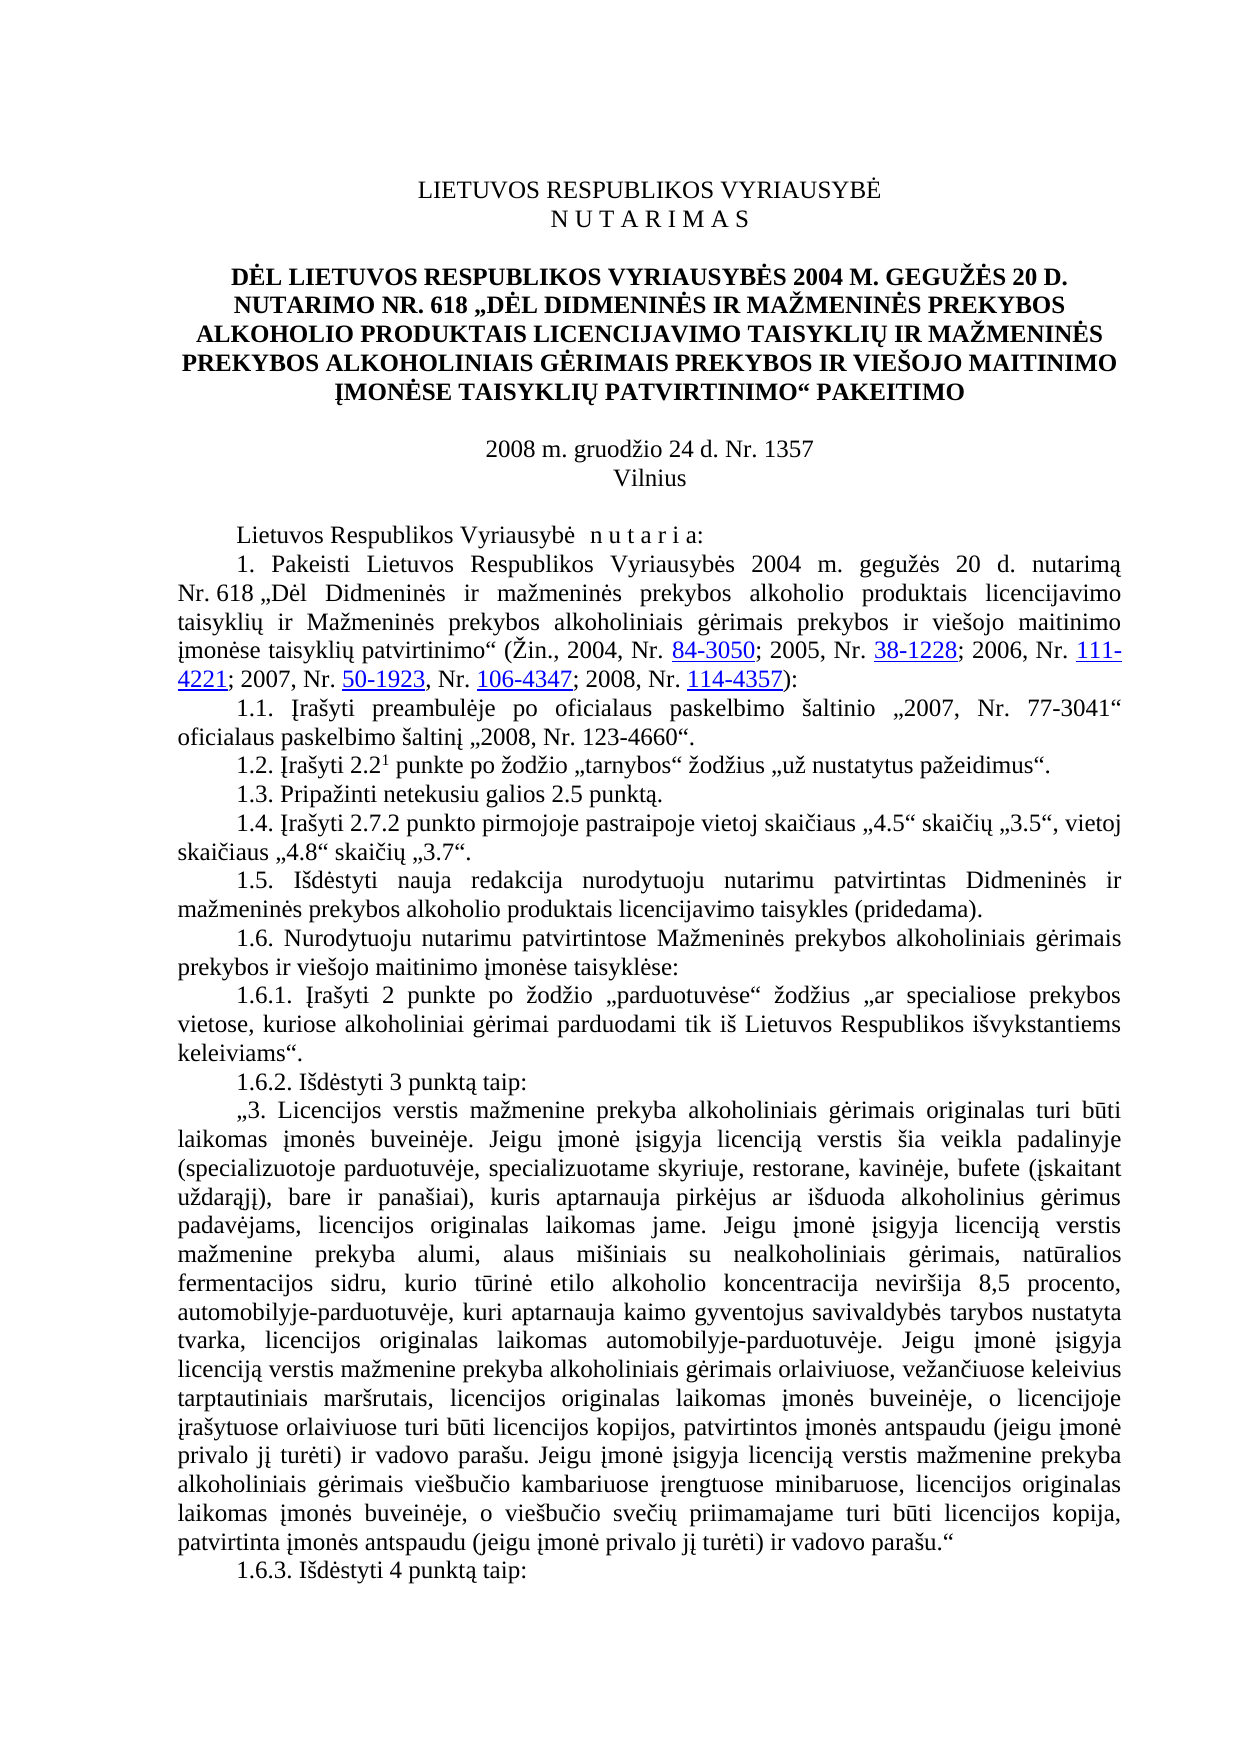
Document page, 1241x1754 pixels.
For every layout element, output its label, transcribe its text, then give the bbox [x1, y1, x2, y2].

text 1.5. Išdėstyti nauja redakcija nurodytuoju nutarimu patvirtintas Didmeninės ir mažmeninės prekybos alkoholio produktais licencijavimo taisykles (pridedama). [177, 866, 1122, 923]
text 1.6.3. Išdėstyti 4 punktą taip: [177, 1556, 1122, 1584]
text 2008 m. gruodžio 24 d. Nr. 1357 [177, 434, 1122, 463]
text Lietuvos Respublikos Vyriausybė nutaria: [177, 521, 1122, 549]
text 1.3. Pripažinti netekusiu galios 2.5 punktą. [177, 779, 1122, 808]
text 1.6.1. Įrašyti 2 punkte po žodžio „parduotuvėse“ žodžius „ar specialiose prekybos vietose, kuriose alkoholiniai gėrimai parduodami tik iš Lietuvos Respublikos išvykstantiems keleiviams“. [177, 981, 1122, 1067]
text DĖL LIETUVOS RESPUBLIKOS VYRIAUSYBĖS 2004 M. GEGUŽĖS 20 D. NUTARIMO NR. 618 „DĖL DIDMENINĖS IR MAŽMENINĖS PREKYBOS ALKOHOLIO PRODUKTAIS LICENCIJAVIMO TAISYKLIŲ IR MAŽMENINĖS PREKYBOS ALKOHOLINIAIS GĖRIMAIS PREKYBOS IR VIEŠOJO MAITINIMO ĮMONĖSE TAISYKLIŲ PATVIRTINIMO“ PAKEITIMO [177, 262, 1122, 406]
text Vilnius [177, 463, 1122, 492]
text 1.6. Nurodytuoju nutarimu patvirtintose Mažmeninės prekybos alkoholiniais gėrimais prekybos ir viešojo maitinimo įmonėse taisyklėse: [177, 923, 1122, 981]
text „3. Licencijos verstis mažmenine prekyba alkoholiniais gėrimais originalas turi būti laikomas įmonės buveinėje. Jeigu įmonė įsigyja licenciją verstis šia veikla padalinyje (specializuotoje parduotuvėje, specializuotame skyriuje, restorane, kavinėje, bufete (įskaitant uždarąjį), bare ir panašiai), kuris aptarnauja pirkėjus ar išduoda alkoholinius gėrimus padavėjams, licencijos originalas laikomas jame. Jeigu įmonė įsigyja licenciją verstis mažmenine prekyba alumi, alaus mišiniais su nealkoholiniais gėrimais, natūralios fermentacijos sidru, kurio tūrinė etilo alkoholio koncentracija neviršija 8,5 procento, automobilyje-parduotuvėje, kuri aptarnauja kaimo gyventojus savivaldybės tarybos nustatyta tvarka, licencijos originalas laikomas automobilyje-parduotuvėje. Jeigu įmonė įsigyja licenciją verstis mažmenine prekyba alkoholiniais gėrimais orlaiviuose, vežančiuose keleivius tarptautiniais maršrutais, licencijos originalas laikomas įmonės buveinėje, o licencijoje įrašytuose orlaiviuose turi būti licencijos kopijos, patvirtintos įmonės antspaudu (jeigu įmonė privalo jį turėti) ir vadovo parašu. Jeigu įmonė įsigyja licenciją verstis mažmenine prekyba alkoholiniais gėrimais viešbučio kambariuose įrengtuose minibaruose, licencijos originalas laikomas įmonės buveinėje, o viešbučio svečių priimamajame turi būti licencijos kopija, patvirtinta įmonės antspaudu (jeigu įmonė privalo jį turėti) ir vadovo parašu.“ [177, 1096, 1122, 1556]
text NUTARIMAS [177, 204, 1122, 233]
text 1.2. Įrašyti 2.21 punkte po žodžio „tarnybos“ žodžius „už nustatytus pažeidimus“. [177, 751, 1122, 779]
text 1.4. Įrašyti 2.7.2 punkto pirmojoje pastraipoje vietoj skaičiaus „4.5“ skaičių „3.5“, vietoj skaičiaus „4.8“ skaičių „3.7“. [177, 808, 1122, 866]
text 1.6.2. Išdėstyti 3 punktą taip: [177, 1067, 1122, 1096]
text Lietuvos Respublikos Vyriausybė [177, 176, 1122, 204]
text 1. Pakeisti Lietuvos Respublikos Vyriausybės 2004 m. gegužės 20 d. nutarimą Nr. 618 „Dėl Didmeninės ir mažmeninės prekybos alkoholio produktais licencijavimo taisyklių ir Mažmeninės prekybos alkoholiniais gėrimais prekybos ir viešojo maitinimo įmonėse taisyklių patvirtinimo“ (Žin., 2004, Nr. 84-3050; 2005, Nr. 38-1228; 2006, Nr. 111-4221; 2007, Nr. 50-1923, Nr. 106-4347; 2008, Nr. 114-4357): [177, 549, 1122, 693]
text 1.1. Įrašyti preambulėje po oficialaus paskelbimo šaltinio „2007, Nr. 77-3041“ oficialaus paskelbimo šaltinį „2008, Nr. 123-4660“. [177, 693, 1122, 751]
